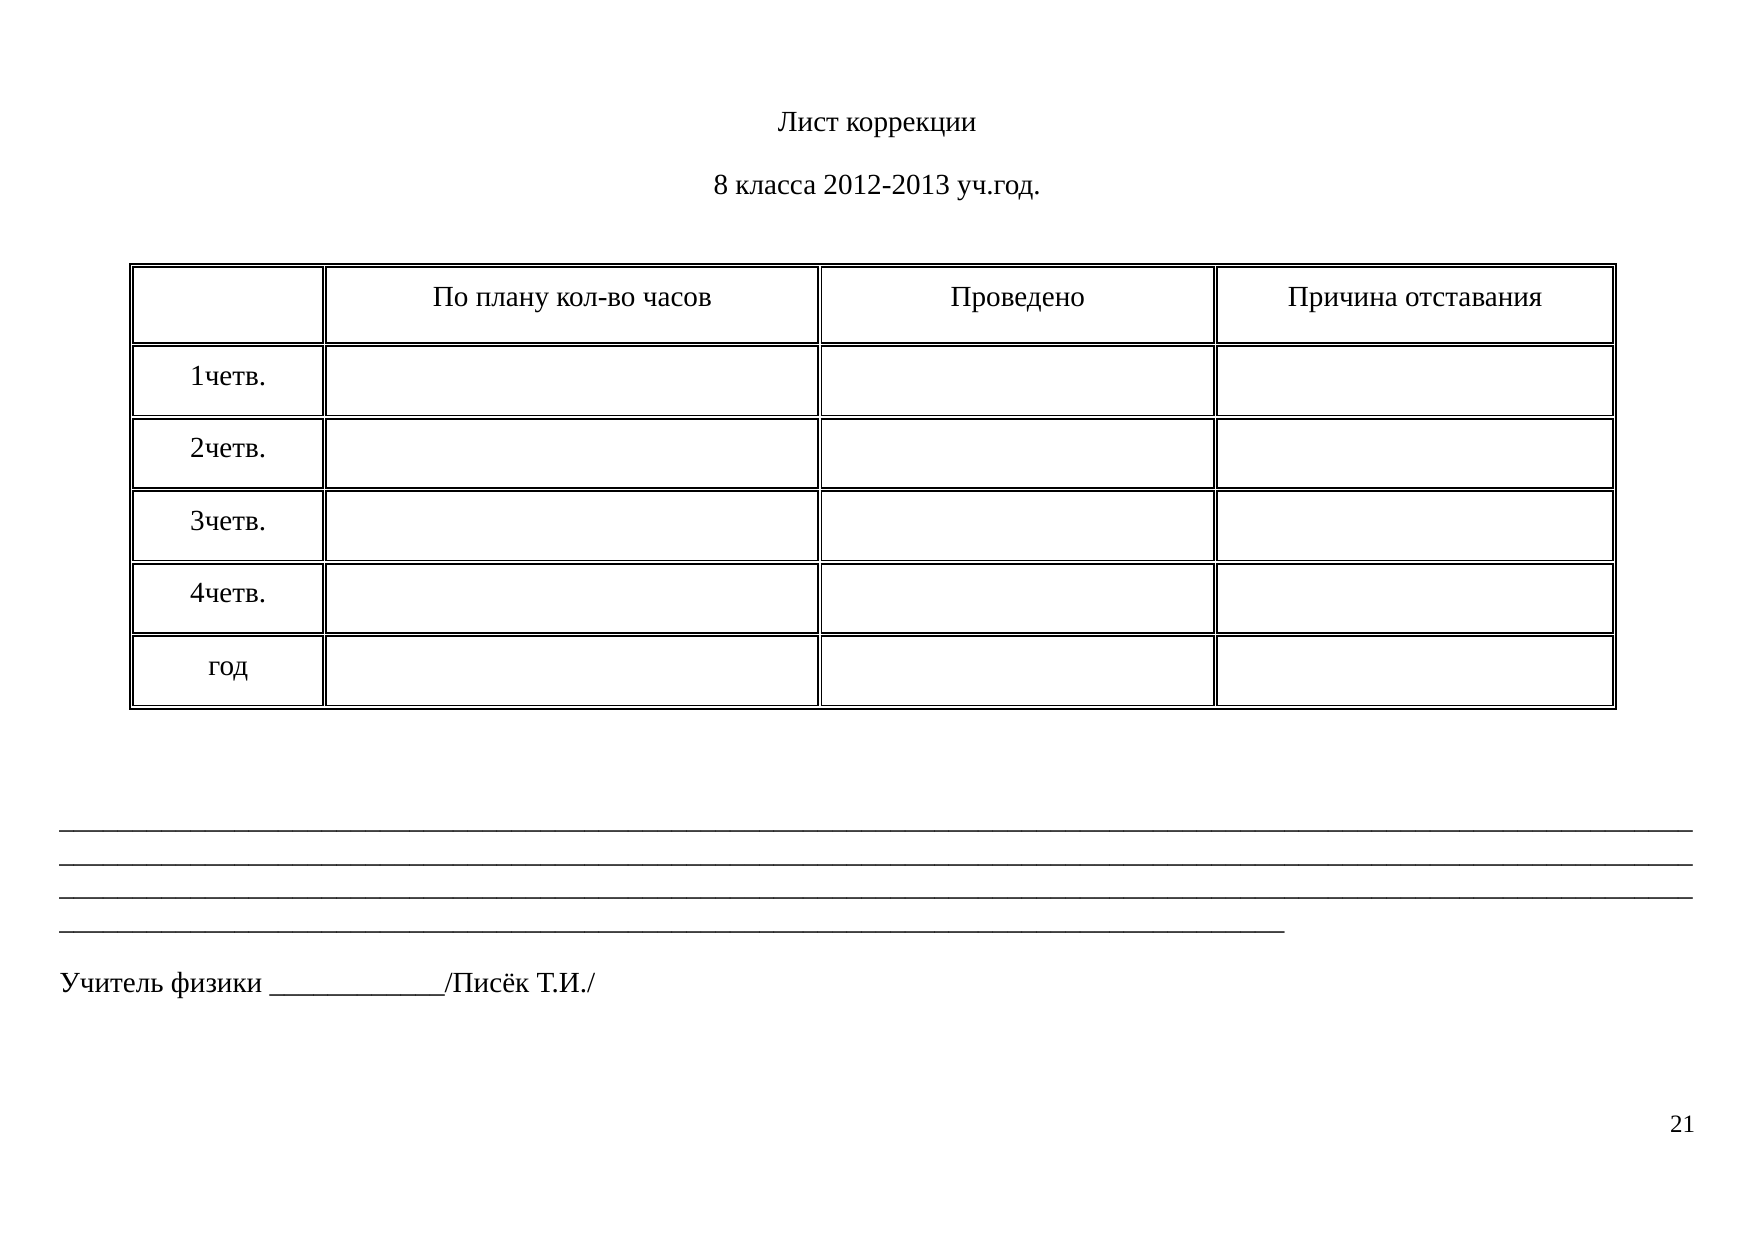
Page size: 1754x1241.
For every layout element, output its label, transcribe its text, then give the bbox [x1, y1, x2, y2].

table_cell [1218, 565, 1612, 632]
table_cell [327, 420, 817, 487]
table_cell [1218, 347, 1612, 415]
table_cell [822, 492, 1213, 560]
table_cell 4четв. [134, 565, 322, 632]
table_cell [327, 492, 817, 560]
table_cell [822, 565, 1213, 632]
table_cell [822, 637, 1213, 705]
table_cell [1218, 420, 1612, 487]
table_cell [822, 347, 1213, 415]
table_header Причина отставания [1218, 268, 1612, 342]
table_header [134, 268, 322, 342]
text ____________________________________________________________________________________________________________________________________________________________________________________________________________________________________________________________________________________________________________________________________________________________________________________________________________________________________ [59, 801, 1695, 936]
table_cell 1четв. [134, 347, 322, 415]
table_cell год [134, 637, 322, 705]
table_cell [1218, 637, 1612, 705]
table_cell [327, 637, 817, 705]
table_cell [1218, 492, 1612, 560]
table_header Проведено [822, 268, 1213, 342]
text Учитель физики ____________/Писёк Т.И./ [59, 965, 1695, 998]
table_cell [822, 420, 1213, 487]
table_cell [327, 347, 817, 415]
table_cell 2четв. [134, 420, 322, 487]
table_cell 3четв. [134, 492, 322, 560]
table_cell [327, 565, 817, 632]
text 8 класса 2012-2013 уч.год. [59, 167, 1695, 200]
text Лист коррекции [59, 104, 1695, 138]
table_header По плану кол-во часов [327, 268, 817, 342]
